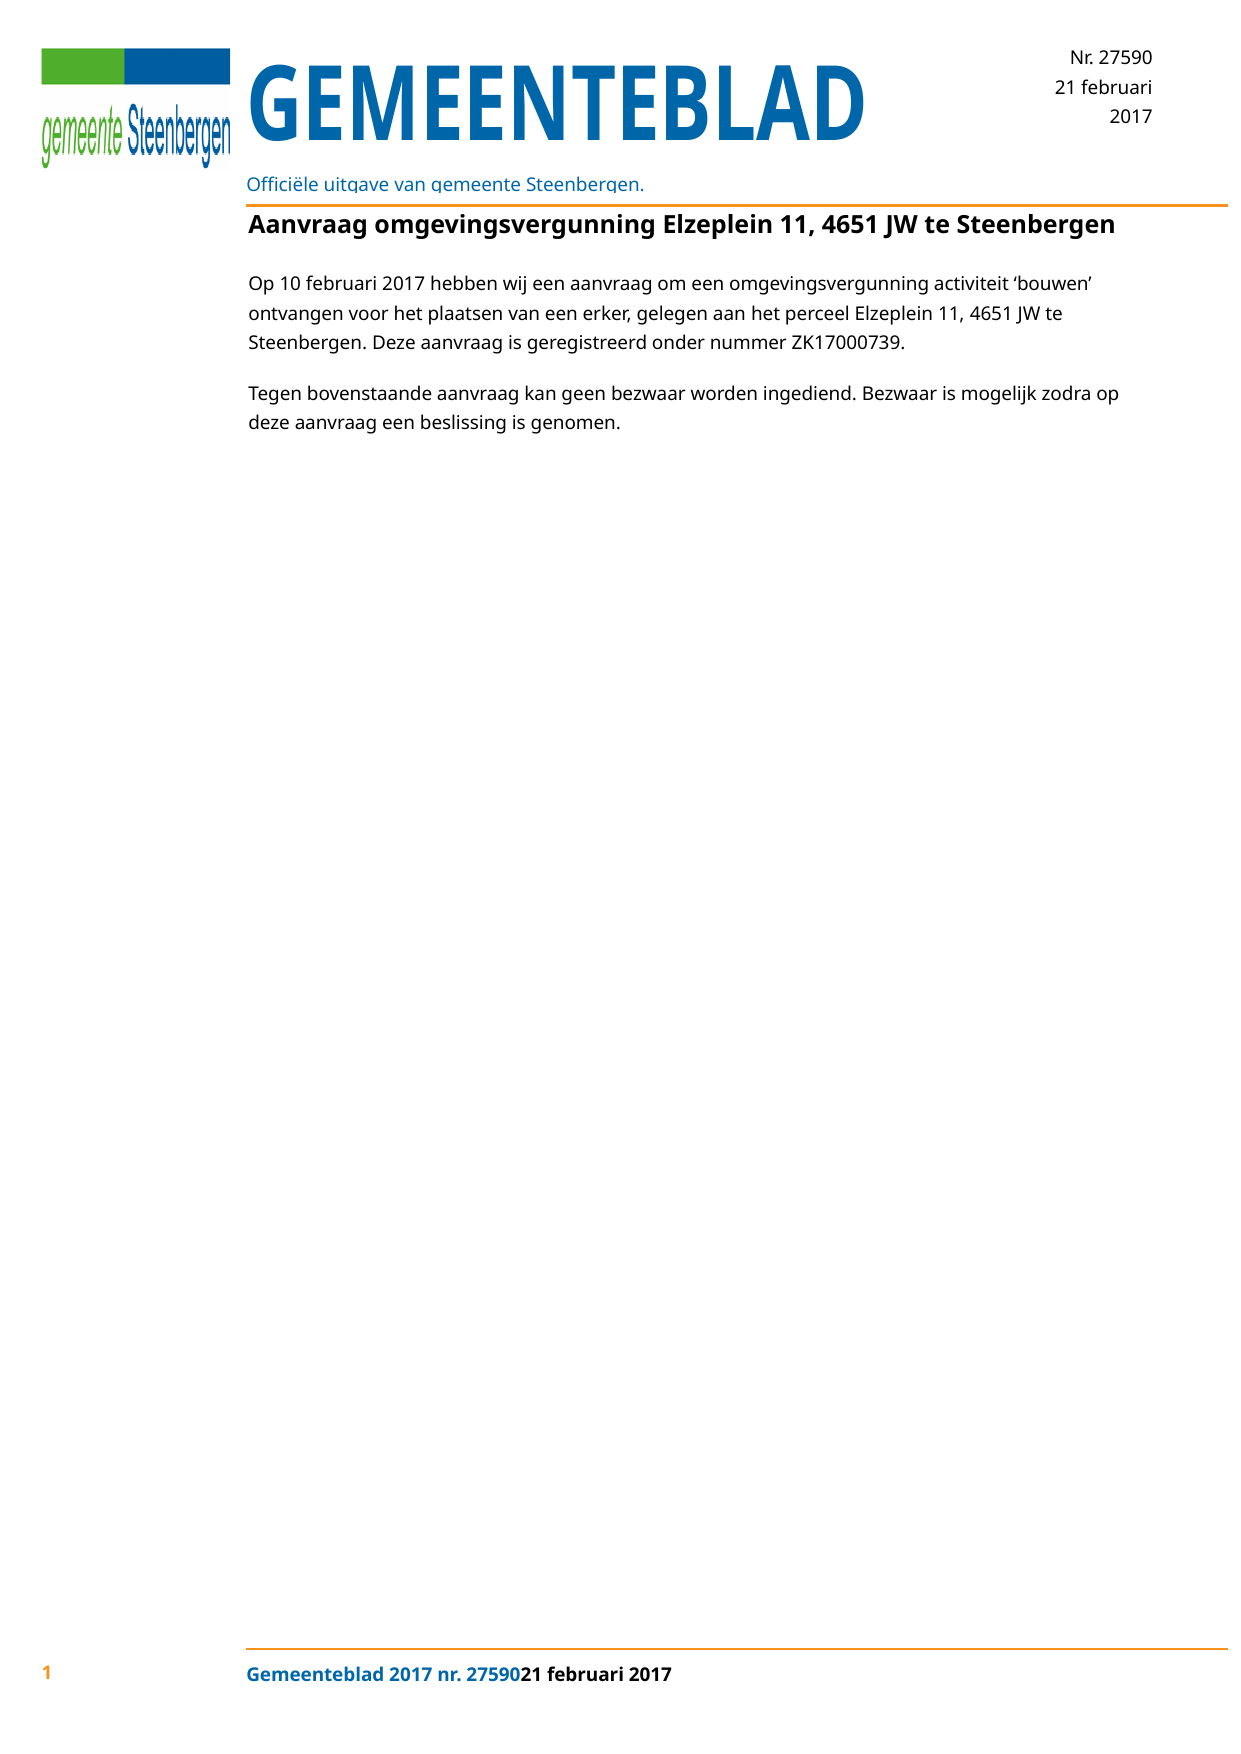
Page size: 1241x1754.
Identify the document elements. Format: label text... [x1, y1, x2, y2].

text Tegen bovenstaande aanvraag kan geen bezwaar worden ingediend. Bezwaar is mogelijk zodra op deze aanvraag een beslissing is genomen. [248, 380, 1152, 435]
picture [41, 47, 231, 172]
text Aanvraag omgevingsvergunning Elzeplein 11, 4651 JW te Steenbergen [248, 207, 1152, 241]
text Op 10 februari 2017 hebben wij een aanvraag om een omgevingsvergunning activiteit ‘bouwen’ ontvangen voor het plaatsen van een erker, gelegen aan het perceel Elzeplein 11, 4651 JW te Steenbergen. Deze aanvraag is geregistreerd onder nummer ZK17000739. [248, 270, 1152, 355]
